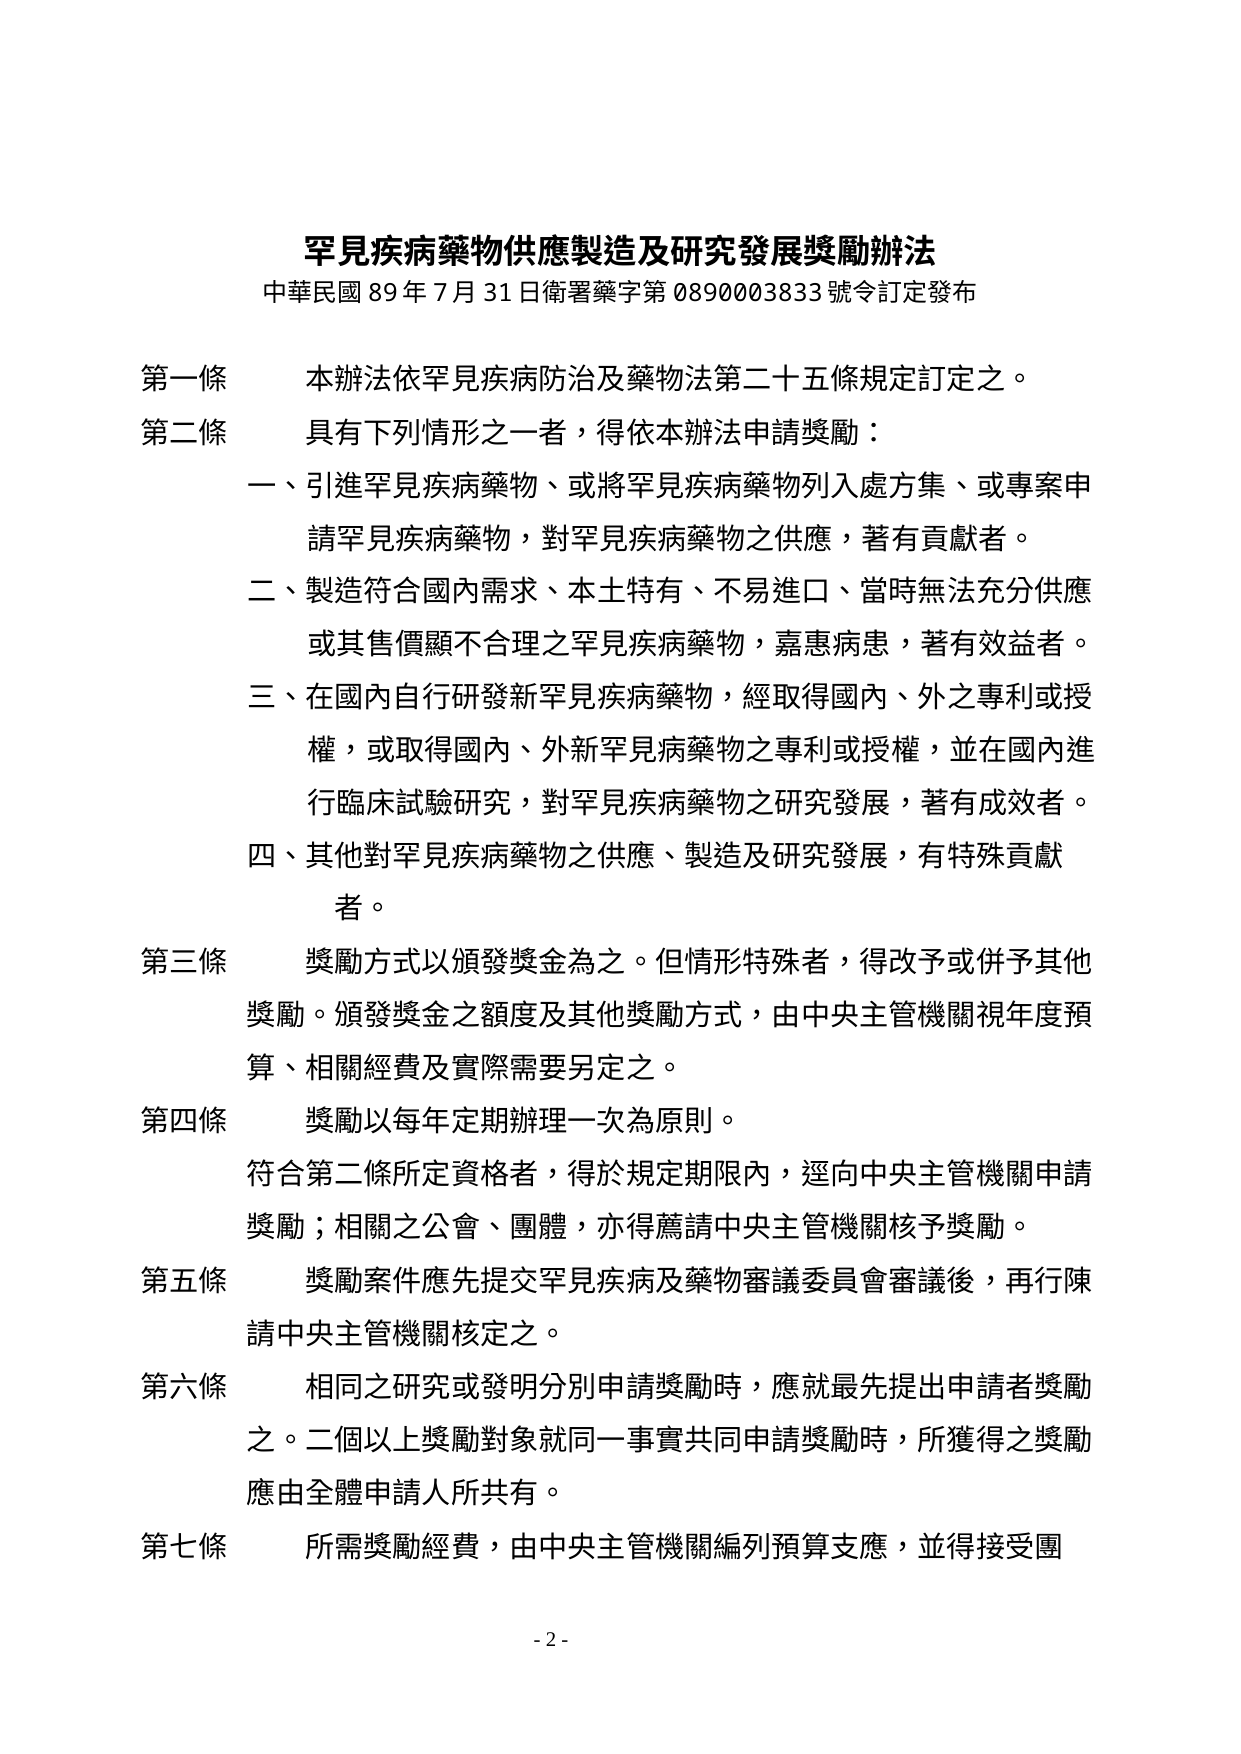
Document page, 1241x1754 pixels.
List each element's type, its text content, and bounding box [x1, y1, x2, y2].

table_cell 所需獎勵經費，由中央主管機關編列預算支應，並得接受團 [245, 1522, 1102, 1576]
text 罕見疾病藥物供應製造及研究發展獎勵辦法 [118, 224, 1122, 273]
table_cell 獎勵方式以頒發獎金為之。但情形特殊者，得改予或併予其他獎勵。頒發獎金之額度及其他獎勵方式，由中央主管機關視年度預算、相關經費及實際需要另定之。 [245, 937, 1102, 1096]
table_cell 相同之研究或發明分別申請獎勵時，應就最先提出申請者獎勵之。二個以上獎勵對象就同一事實共同申請獎勵時，所獲得之獎勵應由全體申請人所共有。 [245, 1363, 1102, 1522]
table_cell 第六條 [138, 1363, 245, 1522]
table_cell 獎勵以每年定期辦理一次為原則。 符合第二條所定資格者，得於規定期限內，逕向中央主管機關申請獎勵；相關之公會、團體，亦得薦請中央主管機關核予獎勵。 [245, 1096, 1102, 1256]
table_header 本辦法依罕見疾病防治及藥物法第二十五條規定訂定之。 [245, 354, 1102, 408]
text 中華民國89年7月31日衛署藥字第0890003833號令訂定發布 [118, 273, 1122, 309]
table_cell 獎勵案件應先提交罕見疾病及藥物審議委員會審議後，再行陳請中央主管機關核定之。 [245, 1256, 1102, 1362]
table_cell 第二條 [138, 408, 245, 937]
table_cell 具有下列情形之一者，得依本辦法申請獎勵： 一、引進罕見疾病藥物、或將罕見疾病藥物列入處方集、或專案申請罕見疾病藥物，對罕見疾病藥物之供應，著有貢獻者。 二、製造符合國內需求、本土特有、不易進口、當時無法充分供應或其售價顯不合理之罕見疾病藥物，嘉惠病患，著有效益者。 三、在國內自行研發新罕見疾病藥物，經取得國內、外之專利或授權，或取得國內、外新罕見病藥物之專利或授權，並在國內進行臨床試驗研究，對罕見疾病藥物之研究發展，著有成效者。 四、其他對罕見疾病藥物之供應、製造及研究發展，有特殊貢獻者。 [245, 408, 1102, 937]
table_header 第一條 [138, 354, 245, 408]
table_cell 第三條 [138, 937, 245, 1096]
table_cell 第五條 [138, 1256, 245, 1362]
table_cell 第七條 [138, 1522, 245, 1576]
table_cell 第四條 [138, 1096, 245, 1256]
